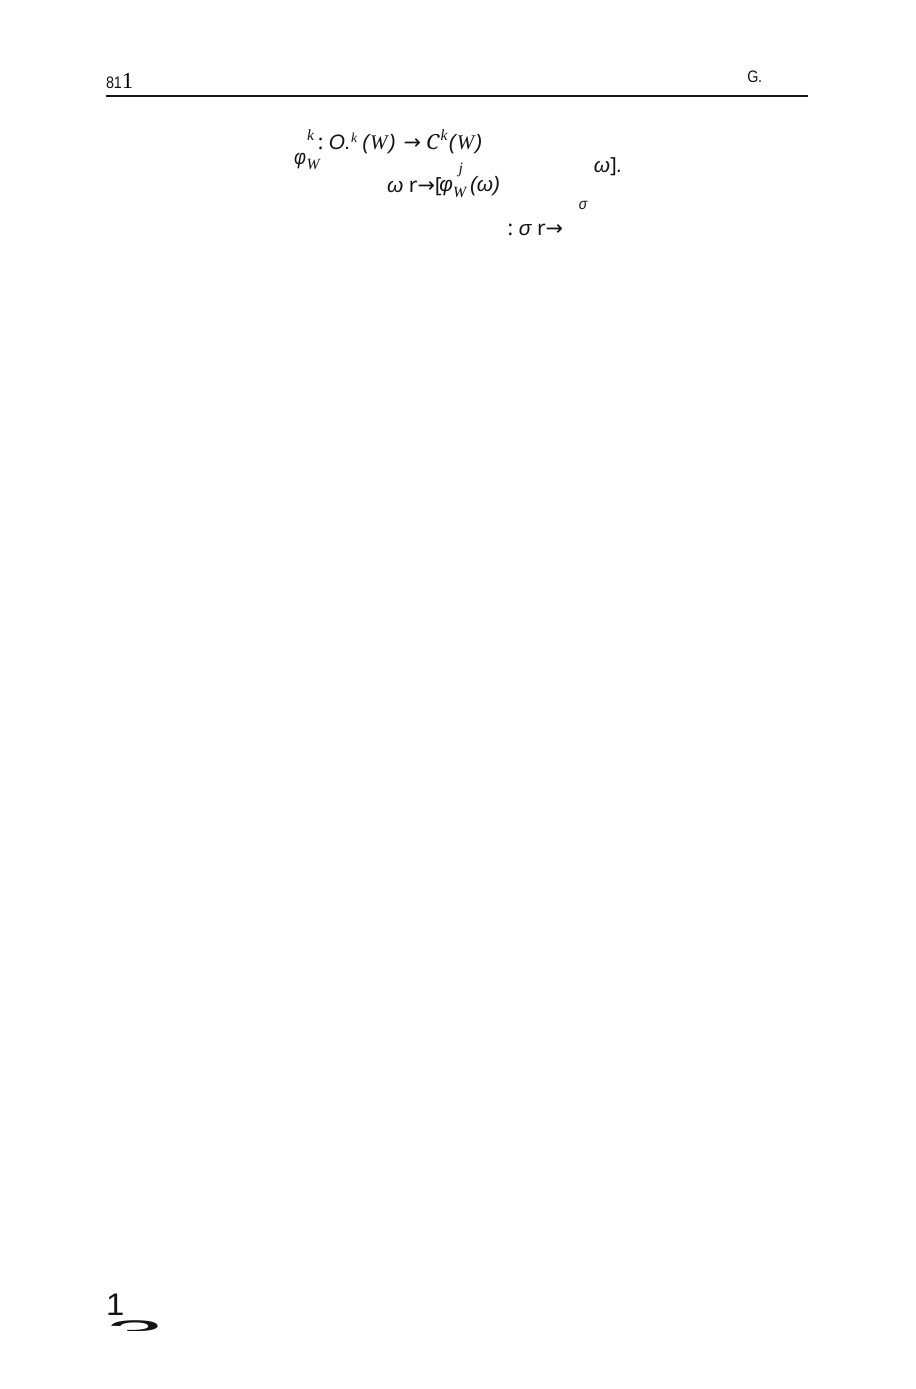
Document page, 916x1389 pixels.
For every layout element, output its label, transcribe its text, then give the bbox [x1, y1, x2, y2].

text ω]. [593, 151, 826, 179]
text ω r→[ [387, 171, 450, 198]
text φW (ω) [494, 176, 502, 195]
text σ [579, 202, 587, 213]
text W [306, 156, 319, 173]
text [579, 197, 587, 202]
text [387, 198, 450, 209]
text φ [294, 148, 306, 168]
text φW (ω) [473, 176, 497, 195]
text j [92, 164, 464, 176]
text k : O.k (W) → Ck(W) [307, 125, 502, 156]
text φW (ω) [450, 176, 476, 195]
text : σ r→ [507, 184, 579, 242]
text φW (ω) [92, 176, 387, 195]
